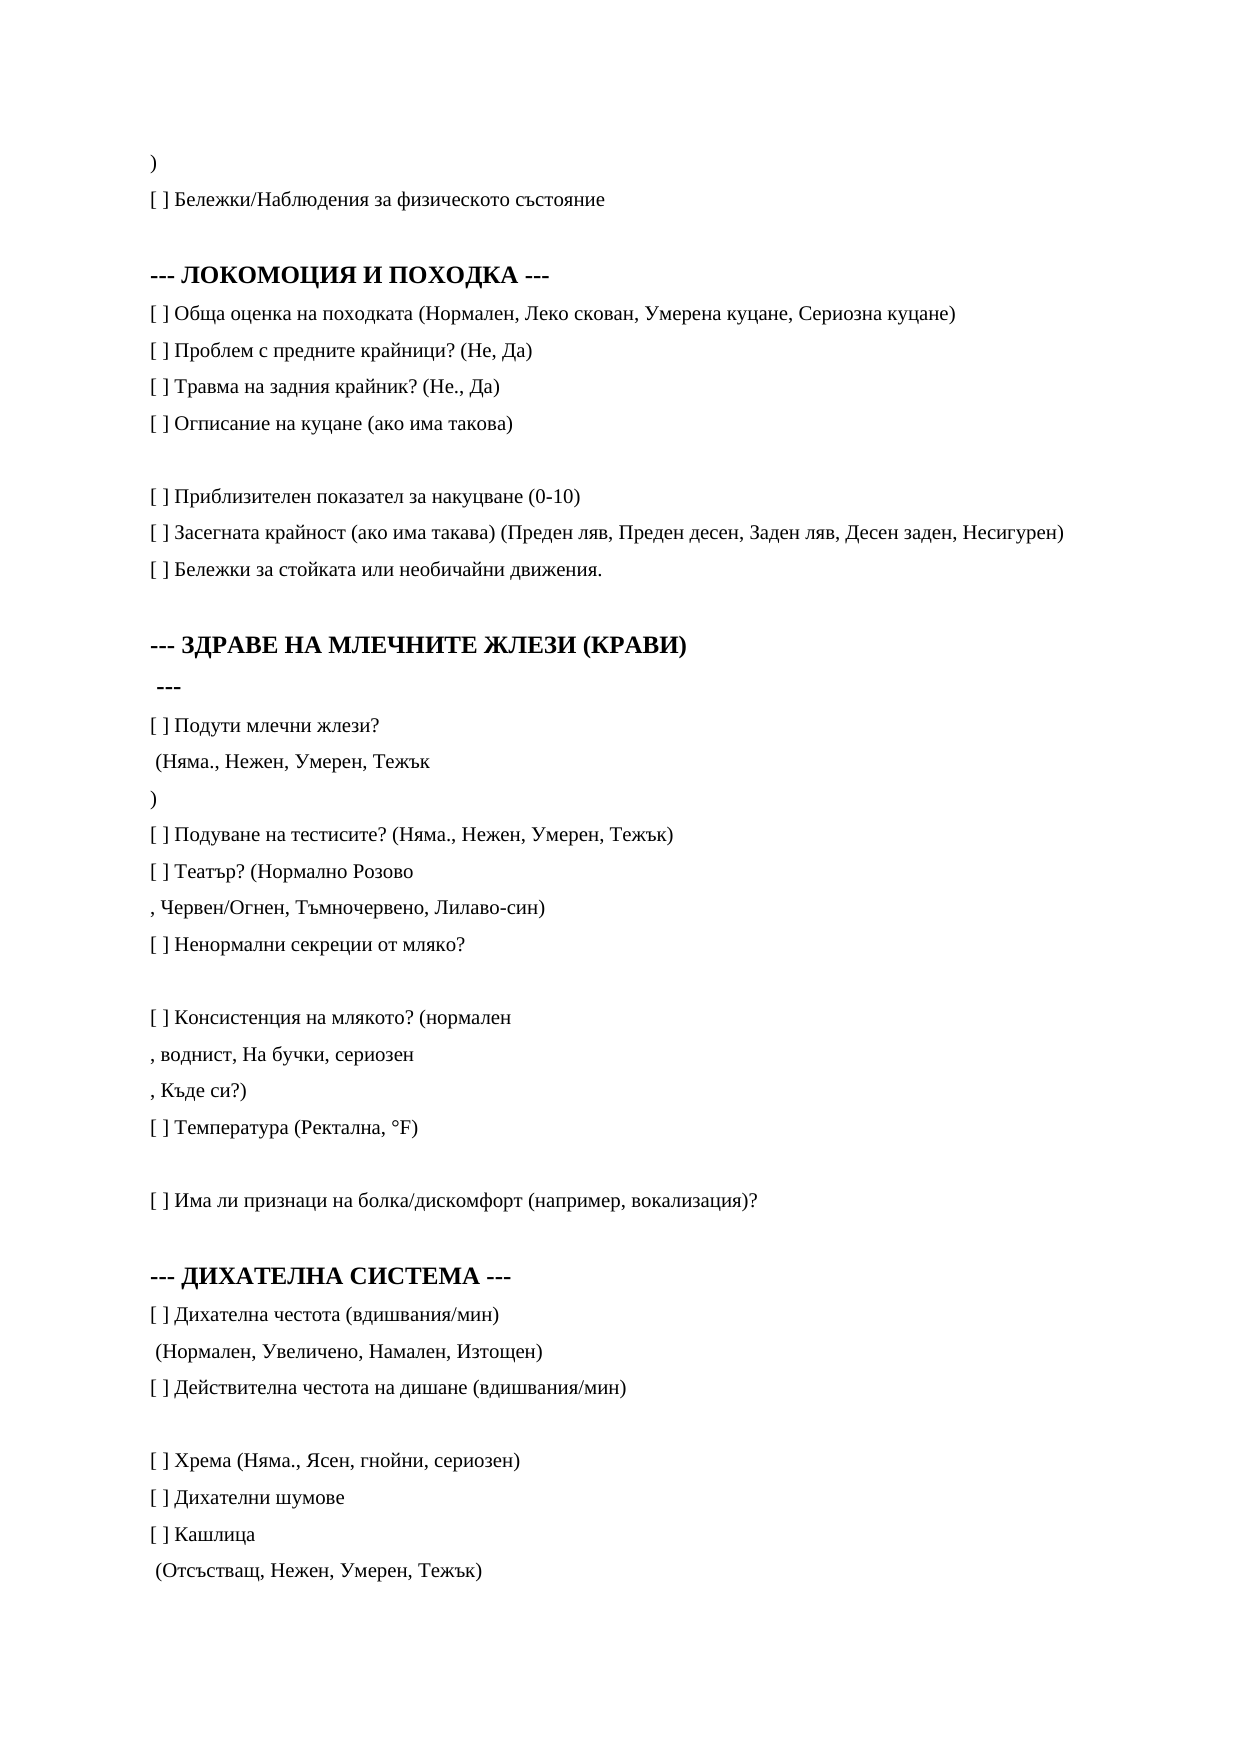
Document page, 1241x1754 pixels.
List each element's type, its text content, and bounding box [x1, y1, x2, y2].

text [ ] Проблем с предните крайници? (Не, Да) [150, 337, 1090, 362]
text [ ] Хрема (Няма., Ясен, гнойни, сериозен) [150, 1448, 1090, 1472]
text [ ] Травма на задния крайник? (Не., Да) [150, 374, 1090, 398]
text [ ] Бележки/Наблюдения за физическото състояние [150, 187, 1090, 211]
text [ ] Огписание на куцане (ако има такова) [150, 411, 1090, 435]
text ) [150, 786, 1090, 810]
text [ ] Засегната крайност (ако има такава) (Преден ляв, Преден десен, Заден ляв, Десен заден, Несигурен) [150, 520, 1090, 544]
text [ ] Ненормални секреции от мляко? [150, 932, 1090, 956]
text [ ] Дихателна честота (вдишвания/мин) [150, 1302, 1090, 1326]
text [ ] Дихателни шумове [150, 1485, 1090, 1509]
text [ ] Температура (Ректална, °F) [150, 1115, 1090, 1139]
text --- [150, 671, 1090, 700]
text [ ] Бележки за стойката или необичайни движения. [150, 557, 1090, 581]
text [ ] Консистенция на млякото? (нормален [150, 1005, 1090, 1029]
text (Отсъстващ, Нежен, Умерен, Тежък) [150, 1558, 1090, 1582]
text [ ] Театър? (Нормално Розово [150, 859, 1090, 883]
text [ ] Подуване на тестисите? (Няма., Нежен, Умерен, Тежък) [150, 822, 1090, 846]
text (Нормален, Увеличено, Намален, Изтощен) [150, 1339, 1090, 1363]
text [ ] Обща оценка на походката (Нормален, Леко скован, Умерена куцане, Сериозна куцане) [150, 301, 1090, 325]
text , воднист, На бучки, сериозен [150, 1042, 1090, 1066]
text --- ДИХАТЕЛНА СИСТЕМА --- [150, 1261, 1090, 1290]
text [ ] Действителна честота на дишане (вдишвания/мин) [150, 1375, 1090, 1399]
text (Няма., Нежен, Умерен, Тежък [150, 749, 1090, 773]
text ) [150, 150, 1090, 174]
text , Червен/Огнен, Тъмночервено, Лилаво-син) [150, 895, 1090, 919]
text --- ЗДРАВЕ НА МЛЕЧНИТЕ ЖЛЕЗИ (КРАВИ) [150, 630, 1090, 659]
text [ ] Има ли признаци на болка/дискомфорт (например, вокализация)? [150, 1188, 1090, 1212]
text --- ЛОКОМОЦИЯ И ПОХОДКА --- [150, 260, 1090, 288]
text , Къде си?) [150, 1078, 1090, 1102]
text [ ] Подути млечни жлези? [150, 712, 1090, 737]
text [ ] Приблизителен показател за накуцване (0-10) [150, 484, 1090, 508]
text [ ] Кашлица [150, 1522, 1090, 1546]
